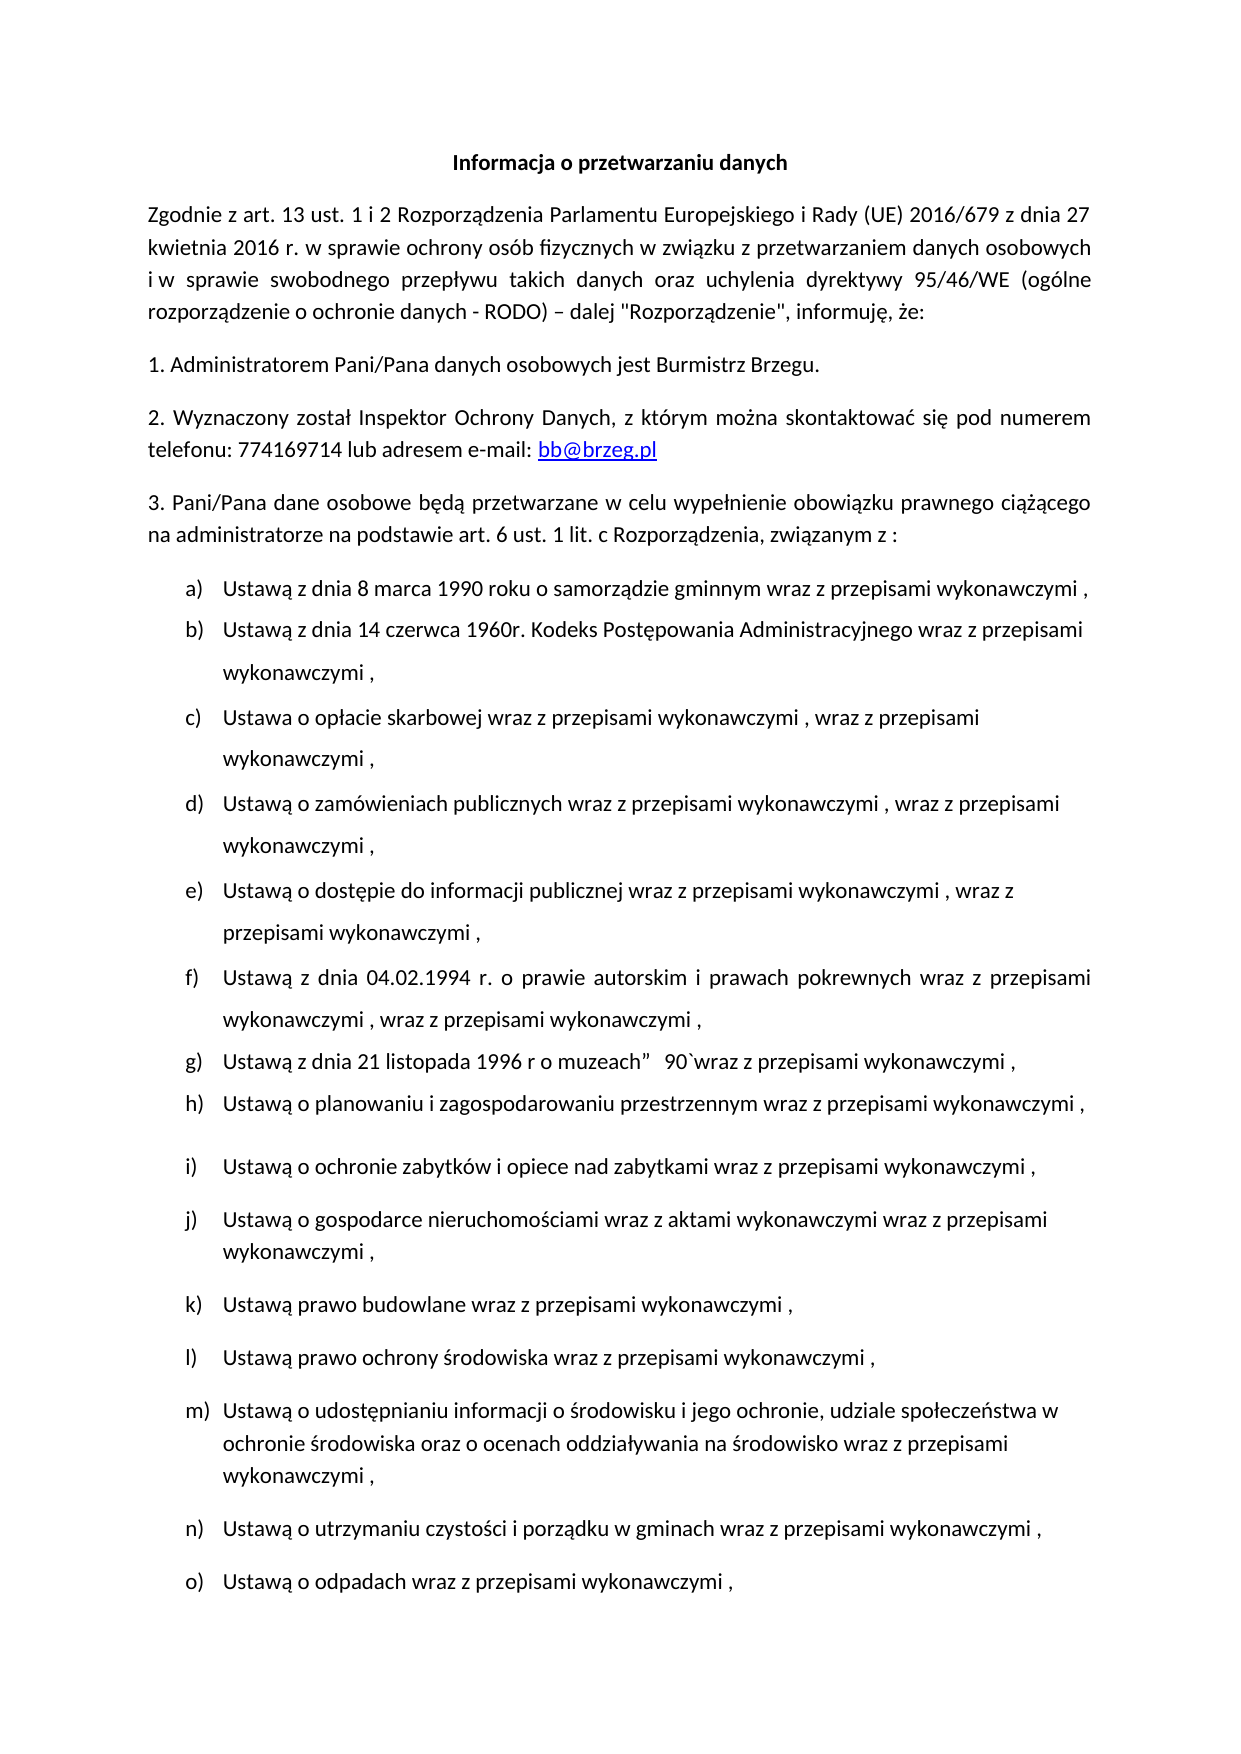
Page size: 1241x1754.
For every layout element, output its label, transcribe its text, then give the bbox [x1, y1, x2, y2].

list Ustawą z dnia 8 marca 1990 roku o samorządzie gminnym wraz z przepisami wykonawczymi , [185, 574, 1093, 602]
list Ustawą o udostępnianiu informacji o środowisku i jego ochronie, udziale społeczeństwa w ochronie środowiska oraz o ocenach oddziaływania na środowisko wraz z przepisami wykonawczymi , [185, 1397, 1093, 1489]
list Ustawą o planowaniu i zagospodarowaniu przestrzennym wraz z przepisami wykonawczymi , [185, 1089, 1093, 1117]
text 1. Administratorem Pani/Pana danych osobowych jest Burmistrz Brzegu. [148, 350, 1093, 378]
list Ustawą z dnia 21 listopada 1996 r o muzeach” 90`wraz z przepisami wykonawczymi , [185, 1047, 1093, 1076]
list Ustawą prawo budowlane wraz z przepisami wykonawczymi , [185, 1291, 1093, 1318]
list Ustawą o gospodarce nieruchomościami wraz z aktami wykonawczymi wraz z przepisami wykonawczymi , [185, 1205, 1093, 1266]
list Ustawą o utrzymaniu czystości i porządku w gminach wraz z przepisami wykonawczymi , [185, 1514, 1093, 1542]
list Ustawą z dnia 14 czerwca 1960r. Kodeks Postępowania Administracyjnego wraz z przepisami wykonawczymi , [185, 616, 1093, 686]
list Ustawą o odpadach wraz z przepisami wykonawczymi , [185, 1567, 1093, 1595]
text 3. Pani/Pana dane osobowe będą przetwarzane w celu wypełnienie obowiązku prawnego ciążącego na administratorze na podstawie art. 6 ust. 1 lit. c Rozporządzenia, związanym z : [148, 488, 1093, 549]
list Ustawa o opłacie skarbowej wraz z przepisami wykonawczymi , wraz z przepisami wykonawczymi , [185, 703, 1093, 773]
text 2. Wyznaczony został Inspektor Ochrony Danych, z którym można skontaktować się pod numerem telefonu: 774169714 lub adresem e-mail: bb@brzeg.pl [148, 403, 1093, 463]
list Ustawą o ochronie zabytków i opiece nad zabytkami wraz z przepisami wykonawczymi , [185, 1152, 1093, 1180]
list Ustawą o dostępie do informacji publicznej wraz z przepisami wykonawczymi , wraz z przepisami wykonawczymi , [185, 877, 1093, 947]
list Ustawą z dnia 04.02.1994 r. o prawie autorskim i prawach pokrewnych wraz z przepisami wykonawczymi , wraz z przepisami wykonawczymi , [185, 963, 1093, 1033]
text Zgodnie z art. 13 ust. 1 i 2 Rozporządzenia Parlamentu Europejskiego i Rady (UE) 2016/679 z dnia 27 kwietnia 2016 r. w sprawie ochrony osób fizycznych w związku z przetwarzaniem danych osobowych i w sprawie swobodnego przepływu takich danych oraz uchylenia dyrektywy 95/46/WE (ogólne rozporządzenie o ochronie danych - RODO) – dalej "Rozporządzenie", informuję, że: [148, 201, 1093, 325]
text Informacja o przetwarzaniu danych [148, 148, 1093, 176]
list Ustawą o zamówieniach publicznych wraz z przepisami wykonawczymi , wraz z przepisami wykonawczymi , [185, 789, 1093, 859]
list Ustawą prawo ochrony środowiska wraz z przepisami wykonawczymi , [185, 1343, 1093, 1372]
